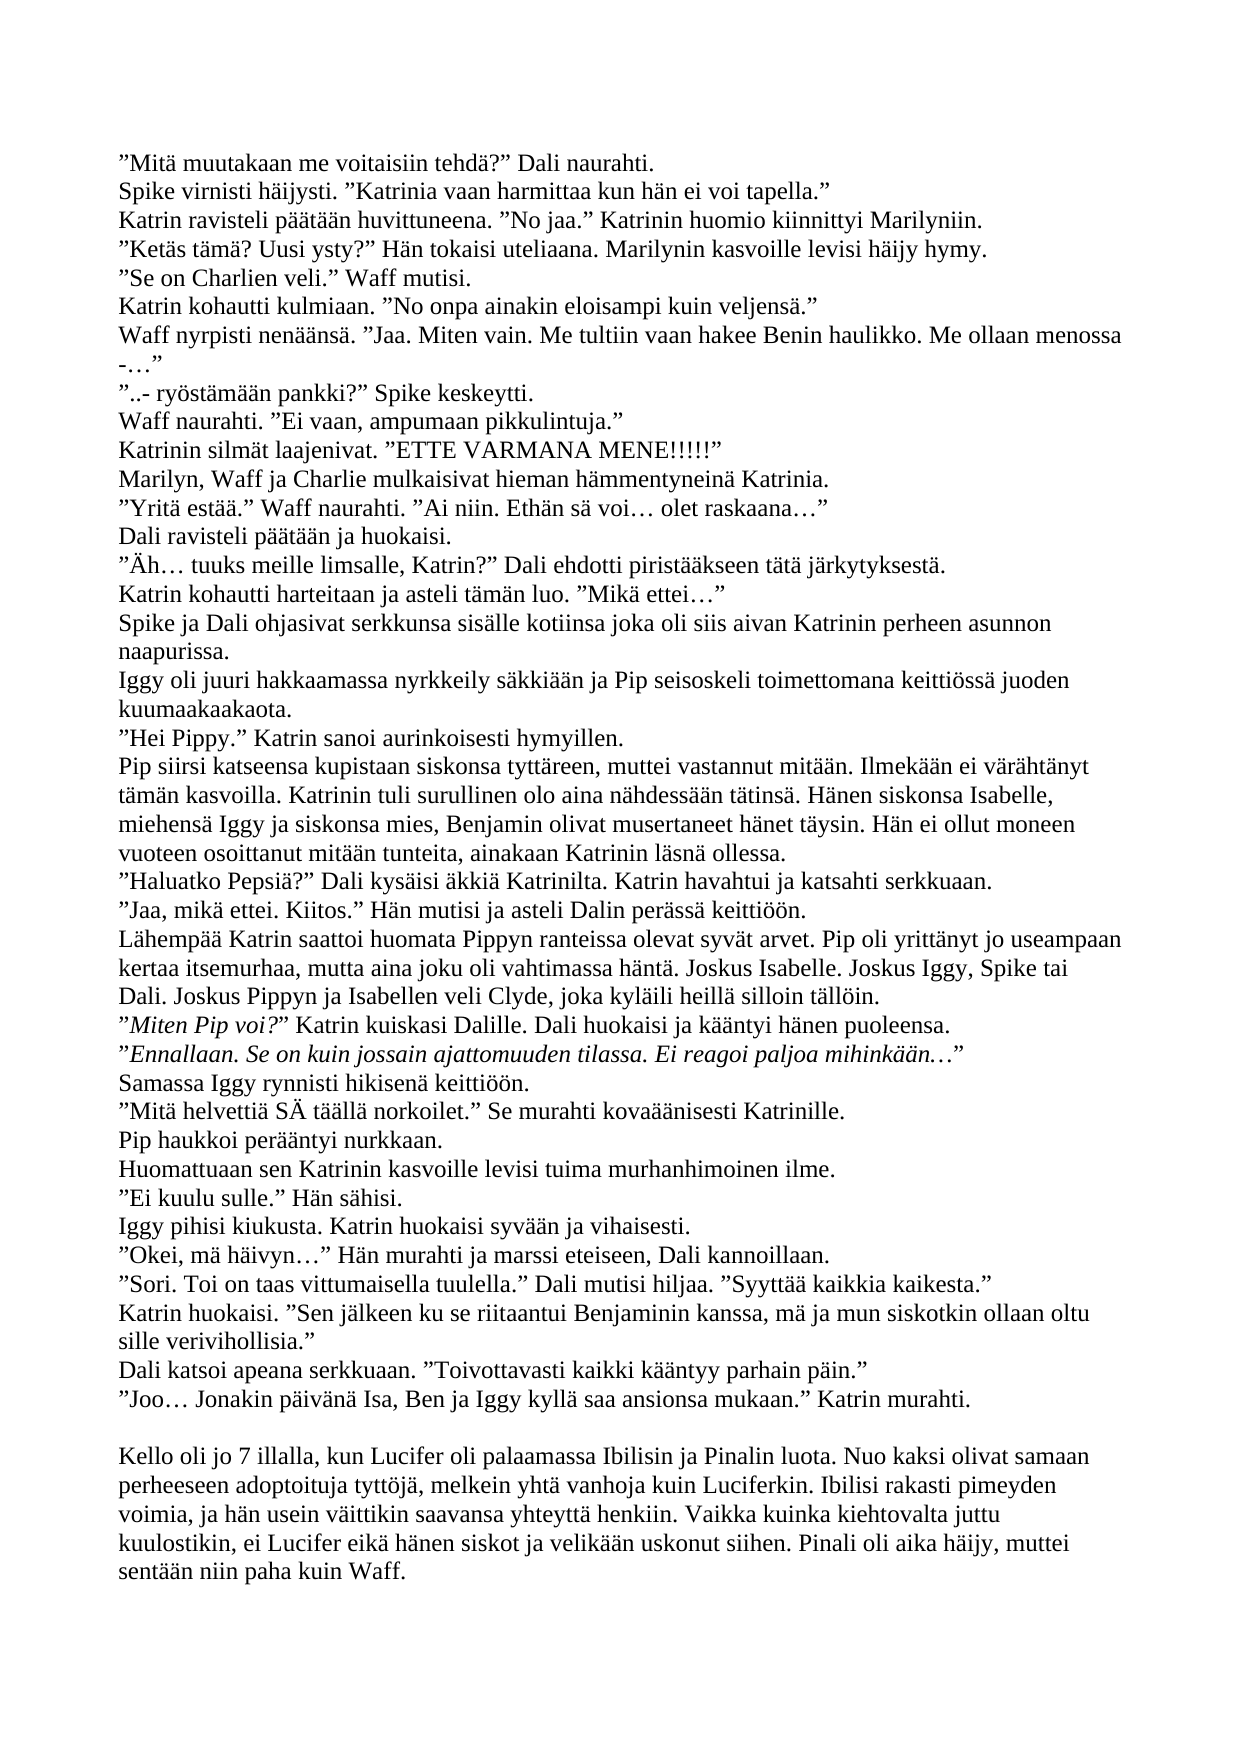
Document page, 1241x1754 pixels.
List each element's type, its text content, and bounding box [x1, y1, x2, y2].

text Katrin kohautti kulmiaan. ”No onpa ainakin eloisampi kuin veljensä.” [118, 291, 1122, 320]
text Samassa Iggy rynnisti hikisenä keittiöön. [118, 1068, 1122, 1096]
text ”Mitä muutakaan me voitaisiin tehdä?” Dali naurahti. [118, 148, 1122, 176]
text ”Se on Charlien veli.” Waff mutisi. [118, 263, 1122, 291]
text ”Yritä estää.” Waff naurahti. ”Ai niin. Ethän sä voi… olet raskaana…” [118, 493, 1122, 521]
text ”Miten Pip voi?” Katrin kuiskasi Dalille. Dali huokaisi ja kääntyi hänen puoleensa. [118, 1010, 1122, 1039]
text Spike virnisti häijysti. ”Katrinia vaan harmittaa kun hän ei voi tapella.” [118, 176, 1122, 205]
text Katrin ravisteli päätään huvittuneena. ”No jaa.” Katrinin huomio kiinnittyi Marilyniin. [118, 205, 1122, 234]
text Katrin huokaisi. ”Sen jälkeen ku se riitaantui Benjaminin kanssa, mä ja mun siskotkin ollaan oltu sille verivihollisia.” [118, 1298, 1122, 1355]
text ”Jaa, mikä ettei. Kiitos.” Hän mutisi ja asteli Dalin perässä keittiöön. [118, 895, 1122, 924]
text Spike ja Dali ohjasivat serkkunsa sisälle kotiinsa joka oli siis aivan Katrinin perheen asunnon naapurissa. [118, 608, 1122, 665]
text ”Ennallaan. Se on kuin jossain ajattomuuden tilassa. Ei reagoi paljoa mihinkään…” [118, 1039, 1122, 1068]
text Dali ravisteli päätään ja huokaisi. [118, 521, 1122, 550]
text Waff naurahti. ”Ei vaan, ampumaan pikkulintuja.” [118, 406, 1122, 435]
text Pip haukkoi perääntyi nurkkaan. [118, 1125, 1122, 1154]
text ”Joo… Jonakin päivänä Isa, Ben ja Iggy kyllä saa ansionsa mukaan.” Katrin murahti. [118, 1384, 1122, 1413]
text ”..- ryöstämään pankki?” Spike keskeytti. [118, 378, 1122, 406]
text Waff nyrpisti nenäänsä. ”Jaa. Miten vain. Me tultiin vaan hakee Benin haulikko. Me ollaan menossa -…” [118, 320, 1122, 378]
text Iggy pihisi kiukusta. Katrin huokaisi syvään ja vihaisesti. [118, 1211, 1122, 1240]
text Dali katsoi apeana serkkuaan. ”Toivottavasti kaikki kääntyy parhain päin.” [118, 1355, 1122, 1384]
text Pip siirsi katseensa kupistaan siskonsa tyttäreen, muttei vastannut mitään. Ilmekään ei värähtänyt tämän kasvoilla. Katrinin tuli surullinen olo aina nähdessään tätinsä. Hänen siskonsa Isabelle, miehensä Iggy ja siskonsa mies, Benjamin olivat musertaneet hänet täysin. Hän ei ollut moneen vuoteen osoittanut mitään tunteita, ainakaan Katrinin läsnä ollessa. [118, 751, 1122, 866]
text ”Mitä helvettiä SÄ täällä norkoilet.” Se murahti kovaäänisesti Katrinille. [118, 1096, 1122, 1125]
text ”Äh… tuuks meille limsalle, Katrin?” Dali ehdotti piristääkseen tätä järkytyksestä. [118, 550, 1122, 579]
text Lähempää Katrin saattoi huomata Pippyn ranteissa olevat syvät arvet. Pip oli yrittänyt jo useampaan kertaa itsemurhaa, mutta aina joku oli vahtimassa häntä. Joskus Isabelle. Joskus Iggy, Spike tai Dali. Joskus Pippyn ja Isabellen veli Clyde, joka kyläili heillä silloin tällöin. [118, 924, 1122, 1010]
text Iggy oli juuri hakkaamassa nyrkkeily säkkiään ja Pip seisoskeli toimettomana keittiössä juoden kuumaakaakaota. [118, 665, 1122, 723]
text ”Haluatko Pepsiä?” Dali kysäisi äkkiä Katrinilta. Katrin havahtui ja katsahti serkkuaan. [118, 866, 1122, 895]
text Kello oli jo 7 illalla, kun Lucifer oli palaamassa Ibilisin ja Pinalin luota. Nuo kaksi olivat samaan perheeseen adoptoituja tyttöjä, melkein yhtä vanhoja kuin Luciferkin. Ibilisi rakasti pimeyden voimia, ja hän usein väittikin saavansa yhteyttä henkiin. Vaikka kuinka kiehtovalta juttu kuulostikin, ei Lucifer eikä hänen siskot ja velikään uskonut siihen. Pinali oli aika häijy, muttei sentään niin paha kuin Waff. [118, 1441, 1122, 1585]
text ”Ketäs tämä? Uusi ysty?” Hän tokaisi uteliaana. Marilynin kasvoille levisi häijy hymy. [118, 234, 1122, 263]
text Huomattuaan sen Katrinin kasvoille levisi tuima murhanhimoinen ilme. [118, 1154, 1122, 1183]
text ”Ei kuulu sulle.” Hän sähisi. [118, 1183, 1122, 1211]
text ”Sori. Toi on taas vittumaisella tuulella.” Dali mutisi hiljaa. ”Syyttää kaikkia kaikesta.” [118, 1269, 1122, 1298]
text Katrinin silmät laajenivat. ”ETTE VARMANA MENE!!!!!” [118, 435, 1122, 464]
text Marilyn, Waff ja Charlie mulkaisivat hieman hämmentyneinä Katrinia. [118, 464, 1122, 493]
text ”Okei, mä häivyn…” Hän murahti ja marssi eteiseen, Dali kannoillaan. [118, 1240, 1122, 1269]
text Katrin kohautti harteitaan ja asteli tämän luo. ”Mikä ettei…” [118, 579, 1122, 608]
text ”Hei Pippy.” Katrin sanoi aurinkoisesti hymyillen. [118, 723, 1122, 751]
